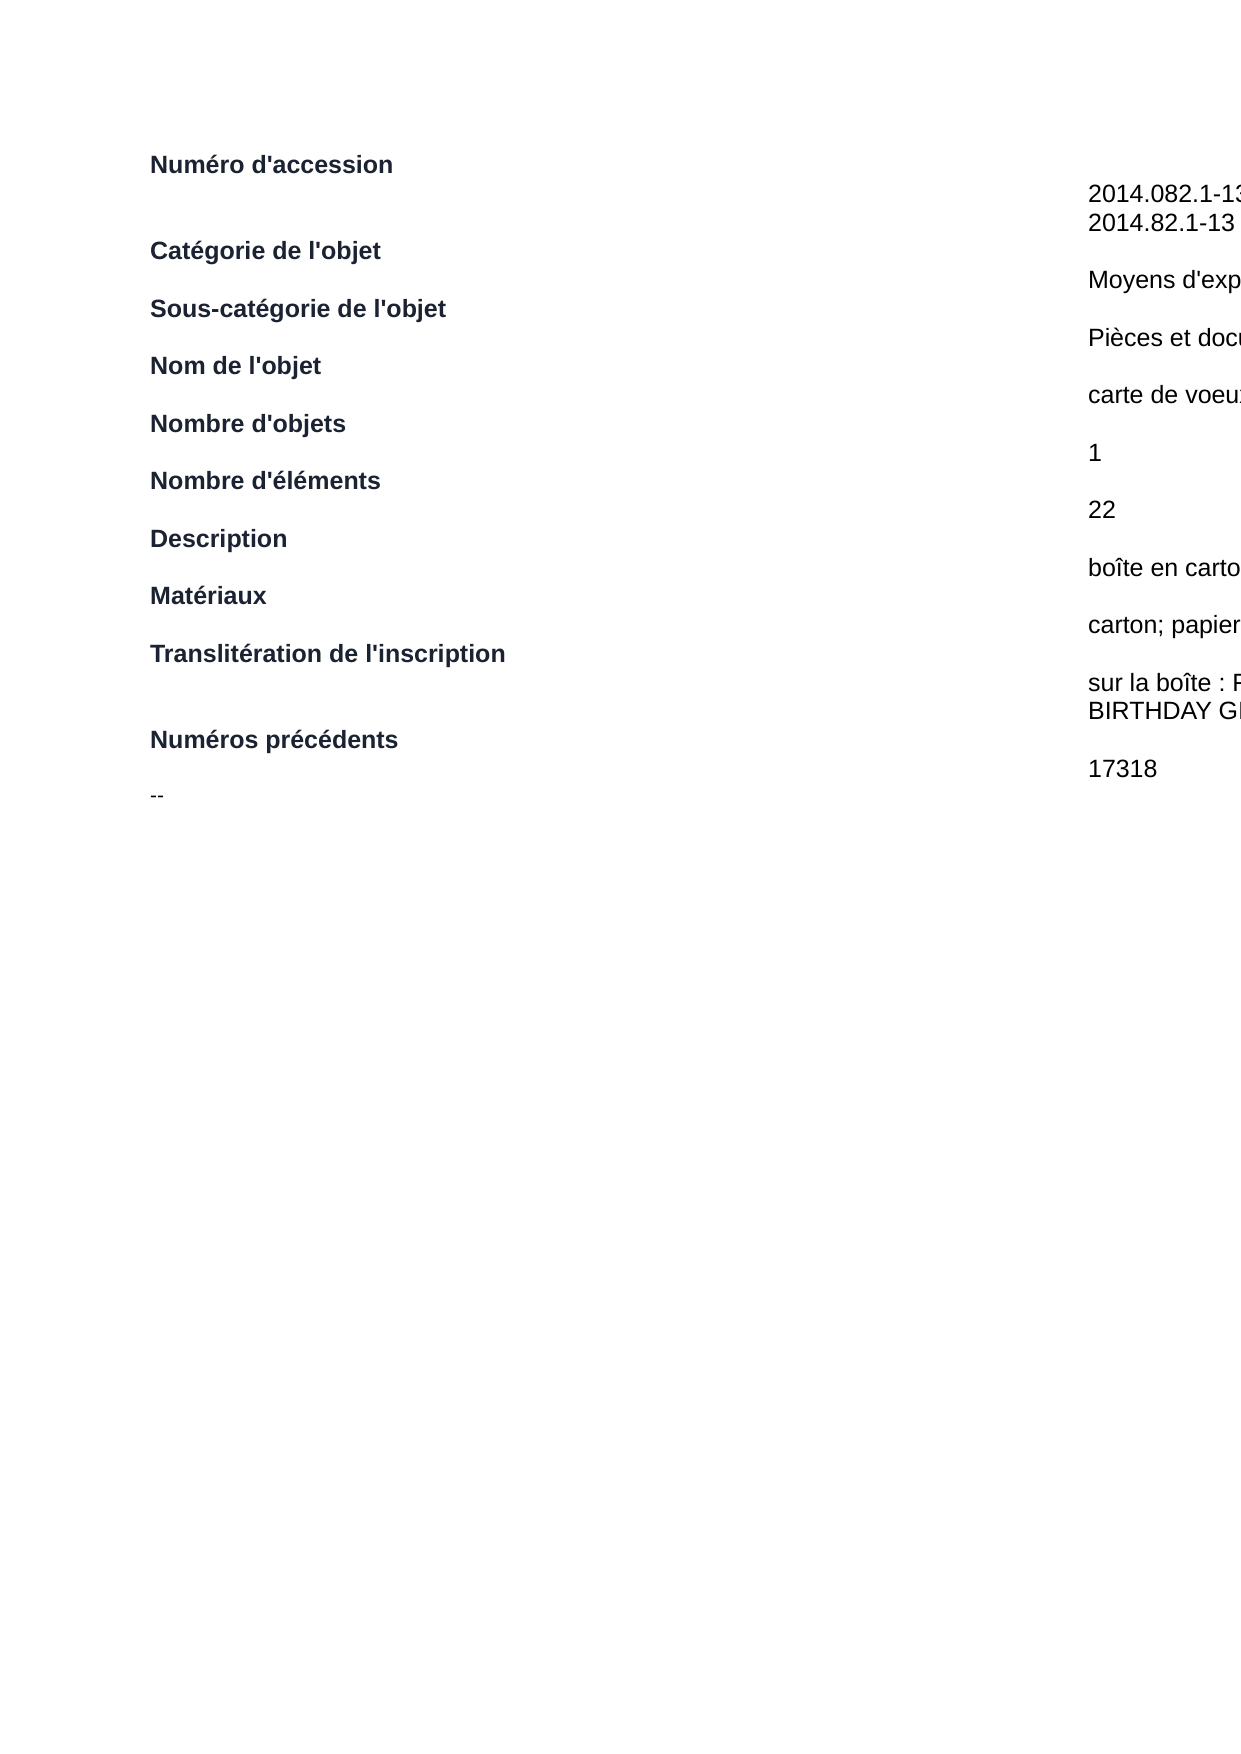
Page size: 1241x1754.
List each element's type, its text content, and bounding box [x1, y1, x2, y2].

text Nombre d'objets [150, 409, 1090, 437]
text Numéros précédents [150, 725, 1090, 754]
text carton; papier [1088, 610, 1240, 639]
text boîte en carton contenant diverses cartes de voeux, certaines avec enveloppe. [1088, 552, 1240, 581]
text Moyens d'expression [1088, 265, 1240, 294]
text -- [150, 782, 1090, 806]
text Nombre d'éléments [150, 466, 1090, 495]
text Numéro d'accession [150, 150, 1090, 179]
text 22 [1088, 495, 1240, 524]
text Description [150, 524, 1090, 552]
text Matériaux [150, 581, 1090, 610]
text 17318 [1088, 754, 1240, 782]
text 2014.82.1-13 [1088, 207, 1240, 236]
text 2014.082.1-13 [1088, 179, 1240, 207]
text Nom de l'objet [150, 351, 1090, 380]
text 1 [1088, 437, 1240, 466]
text Pièces et documents [1088, 322, 1240, 351]
text Catégorie de l'objet [150, 236, 1090, 265]
text carte de voeux [1088, 380, 1240, 409]
text Translitération de l'inscription [150, 639, 1090, 667]
text Sous-catégorie de l'objet [150, 294, 1090, 322]
